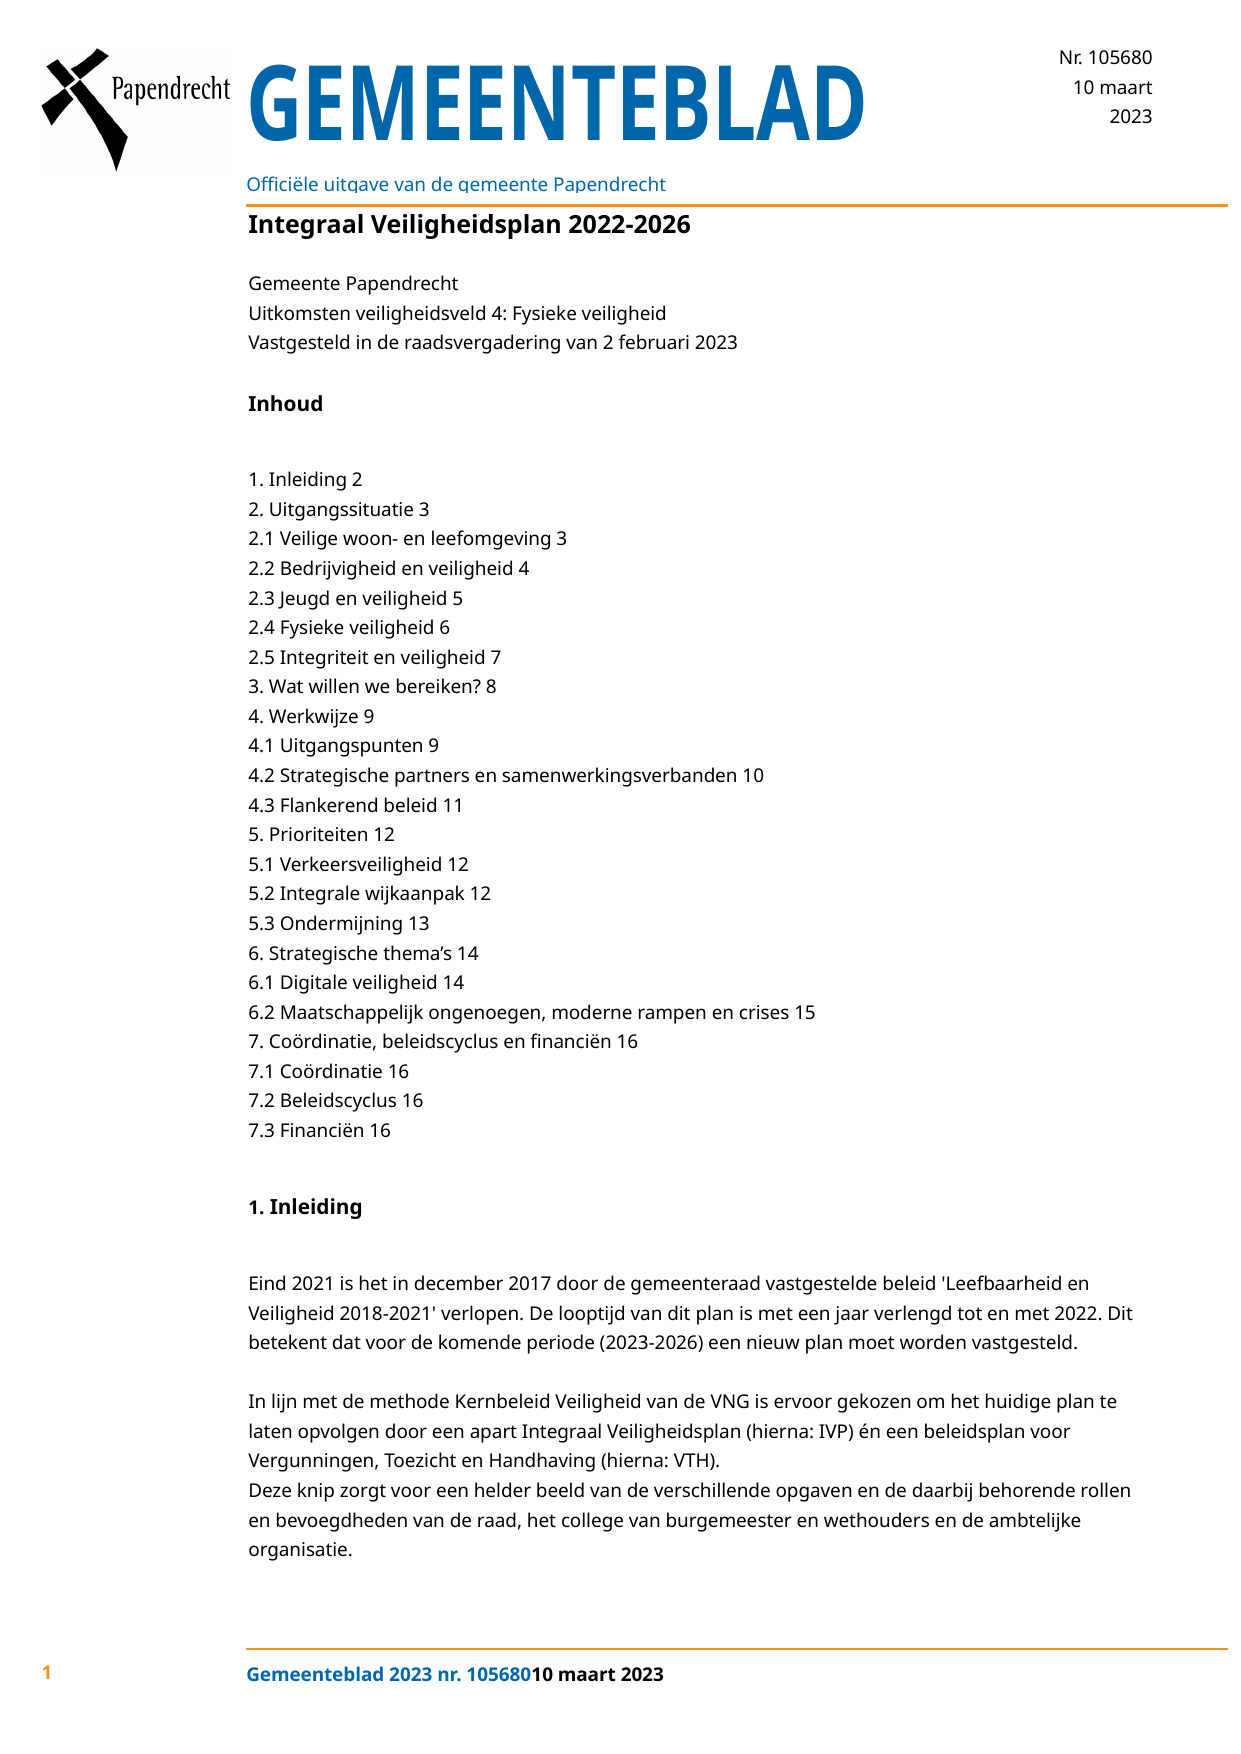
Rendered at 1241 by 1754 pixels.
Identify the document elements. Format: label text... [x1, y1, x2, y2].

text Uitkomsten veiligheidsveld 4: Fysieke veiligheid [248, 300, 1152, 326]
text 7. Coördinatie, beleidscyclus en financiën 16 [248, 1028, 1152, 1054]
text 3. Wat willen we bereiken? 8 [248, 673, 1152, 699]
text 2.2 Bedrijvigheid en veiligheid 4 [248, 555, 1152, 581]
text 7.2 Beleidscyclus 16 [248, 1088, 1152, 1113]
text 4.3 Flankerend beleid 11 [248, 792, 1152, 817]
text 6.2 Maatschappelijk ongenoegen, moderne rampen en crises 15 [248, 999, 1152, 1024]
text Deze knip zorgt voor een helder beeld van de verschillende opgaven en de daarbij behorende rollen en bevoegdheden van de raad, het college van burgemeester en wethouders en de ambtelijke organisatie. [248, 1477, 1152, 1562]
text 5.3 Ondermijning 13 [248, 910, 1152, 936]
text Gemeente Papendrecht [248, 270, 1152, 296]
text 4.1 Uitgangspunten 9 [248, 733, 1152, 758]
text 5. Prioriteiten 12 [248, 821, 1152, 847]
text 2.5 Integriteit en veiligheid 7 [248, 644, 1152, 669]
text 2.1 Veilige woon- en leefomgeving 3 [248, 526, 1152, 551]
text In lijn met de methode Kernbeleid Veiligheid van de VNG is ervoor gekozen om het huidige plan te laten opvolgen door een apart Integraal Veiligheidsplan (hierna: IVP) én een beleidsplan voor Vergunningen, Toezicht en Handhaving (hierna: VTH). [248, 1388, 1152, 1473]
text 6. Strategische thema’s 14 [248, 940, 1152, 965]
text 1. Inleiding 2 [248, 466, 1152, 492]
text 7.3 Financiën 16 [248, 1117, 1152, 1143]
text 6.1 Digitale veiligheid 14 [248, 969, 1152, 995]
text Eind 2021 is het in december 2017 door de gemeenteraad vastgestelde beleid 'Leefbaarheid en Veiligheid 2018-2021' verlopen. De looptijd van dit plan is met een jaar verlengd tot en met 2022. Dit betekent dat voor de komende periode (2023-2026) een nieuw plan moet worden vastgesteld. [248, 1270, 1152, 1355]
text 1. Inleiding [248, 1192, 1152, 1221]
text 2.3 Jeugd en veiligheid 5 [248, 585, 1152, 610]
picture [41, 47, 231, 172]
text 5.2 Integrale wijkaanpak 12 [248, 881, 1152, 906]
text Inhoud [248, 389, 1152, 417]
text 7.1 Coördinatie 16 [248, 1058, 1152, 1084]
text 4. Werkwijze 9 [248, 703, 1152, 729]
text Integraal Veiligheidsplan 2022-2026 [248, 207, 1152, 241]
text 2. Uitgangssituatie 3 [248, 496, 1152, 522]
text 5.1 Verkeersveiligheid 12 [248, 851, 1152, 877]
text 2.4 Fysieke veiligheid 6 [248, 614, 1152, 640]
text Vastgesteld in de raadsvergadering van 2 februari 2023 [248, 329, 1152, 355]
text 4.2 Strategische partners en samenwerkingsverbanden 10 [248, 762, 1152, 788]
